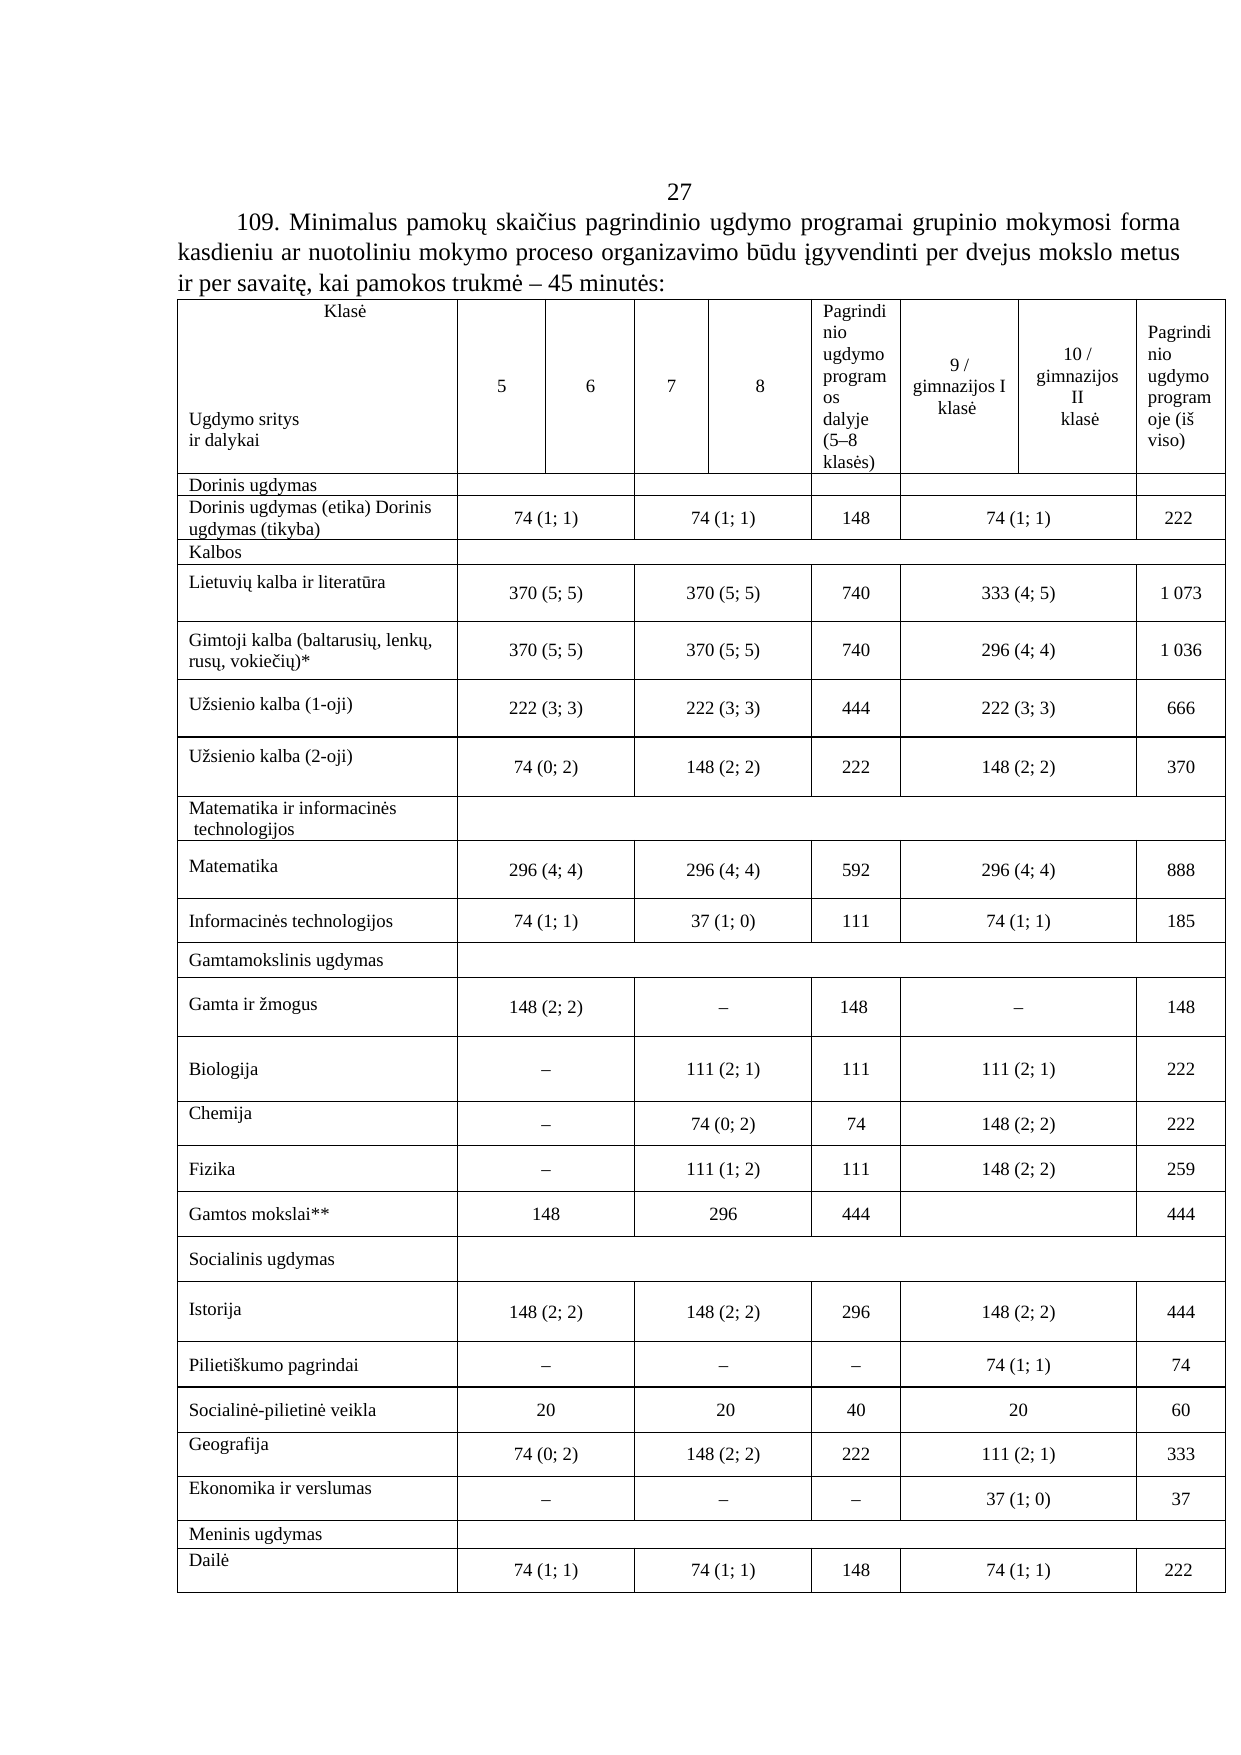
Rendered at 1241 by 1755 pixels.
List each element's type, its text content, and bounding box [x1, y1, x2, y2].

table_cell 20 [901, 1388, 1136, 1432]
table_header Pagrindinio ugdymo programoje (iš viso) [1137, 300, 1225, 472]
table_cell Socialinis ugdymas [178, 1237, 457, 1281]
table_cell 1 036 [1137, 622, 1225, 678]
table_cell Gamta ir žmogus [178, 978, 457, 1036]
table_cell – [812, 1342, 900, 1386]
table_cell 111 [812, 1146, 900, 1191]
table_cell Gamtos mokslai** [178, 1192, 457, 1236]
table_cell 370 (5; 5) [458, 622, 634, 678]
table_cell [901, 1192, 1136, 1236]
table_cell Gimtoji kalba (baltarusių, lenkų, rusų, vokiečių)* [178, 622, 457, 678]
table_cell 444 [1137, 1192, 1225, 1236]
table_cell – [458, 1477, 634, 1520]
table_cell 259 [1137, 1146, 1225, 1191]
table_cell 222 [812, 738, 900, 796]
table_cell 74 (1; 1) [635, 1549, 811, 1592]
table_cell 222 [1137, 496, 1225, 539]
table_cell Lietuvių kalba ir literatūra [178, 565, 457, 621]
table_cell Pilietiškumo pagrindai [178, 1342, 457, 1386]
table_cell [1137, 474, 1225, 495]
table_header 9 / gimnazijos I klasė [901, 300, 1018, 472]
table_cell 148 (2; 2) [635, 738, 811, 796]
table_header 6 [546, 300, 634, 472]
table_cell 74 (1; 1) [458, 899, 634, 942]
table_cell Matematika [178, 841, 457, 898]
table_cell 222 [1137, 1102, 1225, 1145]
table_cell 296 [812, 1282, 900, 1341]
table_cell 74 (1; 1) [458, 496, 634, 539]
table_cell Chemija [178, 1102, 457, 1145]
table_cell 333 [1137, 1433, 1225, 1476]
table_cell 111 [812, 1037, 900, 1101]
table_cell 74 (0; 2) [635, 1102, 811, 1145]
table_cell [635, 474, 811, 495]
table_cell – [458, 1037, 634, 1101]
table_cell 74 (1; 1) [901, 1342, 1136, 1386]
table_cell 74 (1; 1) [901, 899, 1136, 942]
table_cell 74 (1; 1) [458, 1549, 634, 1592]
table_cell [458, 540, 1225, 564]
table_cell – [458, 1146, 634, 1191]
table_cell 444 [812, 1192, 900, 1236]
table_cell Užsienio kalba (2-oji) [178, 738, 457, 796]
table_cell [458, 1521, 1225, 1547]
table_cell [458, 1237, 1225, 1281]
table_cell Matematika ir informacinės technologijos [178, 797, 457, 840]
table_cell 40 [812, 1388, 900, 1432]
table_cell [458, 943, 1225, 977]
table_cell 666 [1137, 680, 1225, 736]
table_cell 592 [812, 841, 900, 898]
table_cell 444 [812, 680, 900, 736]
table_cell 111 (1; 2) [635, 1146, 811, 1191]
table_cell [812, 474, 900, 495]
table_cell 222 [812, 1433, 900, 1476]
table_header 5 [458, 300, 545, 472]
table_cell 370 (5; 5) [635, 565, 811, 621]
table_cell – [458, 1342, 634, 1386]
table_cell 333 (4; 5) [901, 565, 1136, 621]
table_cell 185 [1137, 899, 1225, 942]
table_cell 296 [635, 1192, 811, 1236]
table_cell 74 (0; 2) [458, 1433, 634, 1476]
table_cell – [901, 978, 1136, 1036]
table_cell Dorinis ugdymas [178, 474, 457, 495]
table_cell 74 [812, 1102, 900, 1145]
table_header Pagrindinio ugdymo programos dalyje (5–8 klasės) [812, 300, 900, 472]
table_cell 148 (2; 2) [901, 1146, 1136, 1191]
table_cell 20 [458, 1388, 634, 1432]
table_cell 148 (2; 2) [901, 1282, 1136, 1341]
table_cell 74 (0; 2) [458, 738, 634, 796]
text 109. Minimalus pamokų skaičius pagrindinio ugdymo programai grupinio mokymosi forma kasdieniu ar nuotoliniu mokymo proceso organizavimo būdu įgyvendinti per dvejus mokslo metus ir per savaitę, kai pamokos trukmė – 45 minutės: [177, 207, 1181, 297]
table_cell Informacinės technologijos [178, 899, 457, 942]
table_cell – [812, 1477, 900, 1520]
table_cell 740 [812, 565, 900, 621]
table_cell 74 (1; 1) [901, 1549, 1136, 1592]
table_cell 111 (2; 1) [901, 1037, 1136, 1101]
table_cell 148 [1137, 978, 1225, 1036]
table_cell 111 (2; 1) [901, 1433, 1136, 1476]
table_cell 148 (2; 2) [635, 1433, 811, 1476]
table_cell – [458, 1102, 634, 1145]
table_header 7 [635, 300, 708, 472]
table_cell 740 [812, 622, 900, 678]
table_cell 222 (3; 3) [901, 680, 1136, 736]
table_cell 1 073 [1137, 565, 1225, 621]
table_cell 222 [1137, 1549, 1225, 1592]
table_cell 37 (1; 0) [635, 899, 811, 942]
table_cell 888 [1137, 841, 1225, 898]
table_header 8 [709, 300, 811, 472]
table_cell Užsienio kalba (1-oji) [178, 680, 457, 736]
table_cell 222 (3; 3) [635, 680, 811, 736]
table_cell Meninis ugdymas [178, 1521, 457, 1547]
table_cell 296 (4; 4) [901, 841, 1136, 898]
table_cell Socialinė-pilietinė veikla [178, 1388, 457, 1432]
table_cell Geografija [178, 1433, 457, 1476]
table_cell 370 (5; 5) [635, 622, 811, 678]
table_cell 444 [1137, 1282, 1225, 1341]
table_cell 74 [1137, 1342, 1225, 1386]
table_cell 296 (4; 4) [635, 841, 811, 898]
table_cell Ekonomika ir verslumas [178, 1477, 457, 1520]
table_cell 370 [1137, 738, 1225, 796]
table_cell 148 [812, 978, 900, 1036]
table_header 10 / gimnazijos II klasė [1019, 300, 1136, 472]
table_cell Istorija [178, 1282, 457, 1341]
table_cell 74 (1; 1) [901, 496, 1136, 539]
table_cell Dailė [178, 1549, 457, 1592]
table_cell 148 (2; 2) [901, 738, 1136, 796]
table_cell 148 [812, 496, 900, 539]
table_cell 37 [1137, 1477, 1225, 1520]
table_cell 111 (2; 1) [635, 1037, 811, 1101]
table_cell – [635, 978, 811, 1036]
table_cell Kalbos [178, 540, 457, 564]
table_cell 148 (2; 2) [458, 1282, 634, 1341]
table_cell Gamtamokslinis ugdymas [178, 943, 457, 977]
table_cell 370 (5; 5) [458, 565, 634, 621]
table_cell 296 (4; 4) [458, 841, 634, 898]
table_cell Biologija [178, 1037, 457, 1101]
table_cell 148 [458, 1192, 634, 1236]
table_cell 148 (2; 2) [458, 978, 634, 1036]
table_cell [901, 474, 1136, 495]
table_cell 296 (4; 4) [901, 622, 1136, 678]
table_header Klasė Ugdymo sritys ir dalykai [178, 300, 457, 472]
table_cell 148 (2; 2) [901, 1102, 1136, 1145]
table_cell 20 [635, 1388, 811, 1432]
table_cell – [635, 1342, 811, 1386]
table_cell 148 [812, 1549, 900, 1592]
table_cell Dorinis ugdymas (etika) Dorinis ugdymas (tikyba) [178, 496, 457, 539]
table_cell – [635, 1477, 811, 1520]
table_cell Fizika [178, 1146, 457, 1191]
table_cell [458, 797, 1225, 840]
table_cell 37 (1; 0) [901, 1477, 1136, 1520]
table_cell 74 (1; 1) [635, 496, 811, 539]
table_cell 111 [812, 899, 900, 942]
table_cell [458, 474, 634, 495]
table_cell 148 (2; 2) [635, 1282, 811, 1341]
table_cell 222 [1137, 1037, 1225, 1101]
table_cell 222 (3; 3) [458, 680, 634, 736]
table_cell 60 [1137, 1388, 1225, 1432]
